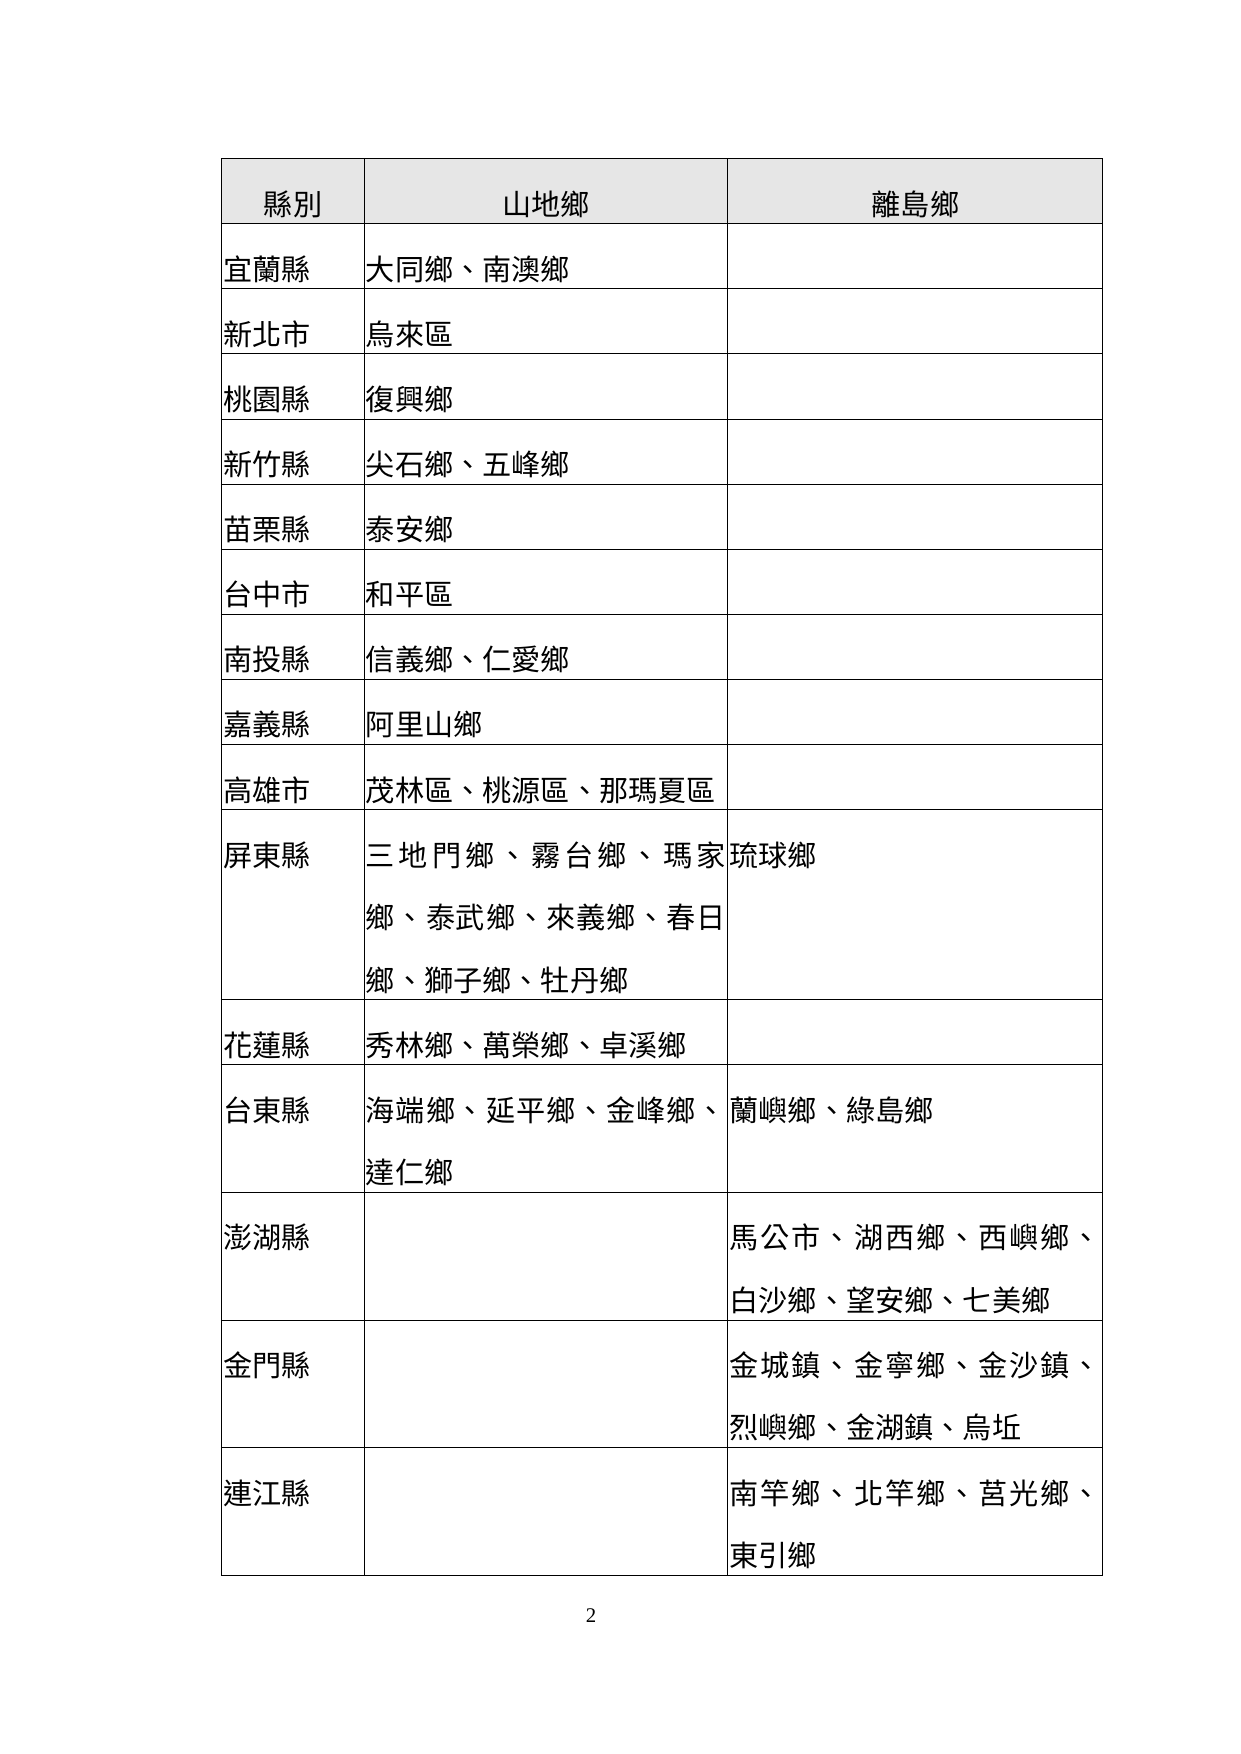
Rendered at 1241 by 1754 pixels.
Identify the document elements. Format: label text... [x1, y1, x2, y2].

table_cell 秀林鄉、萬榮鄉、卓溪鄉 [365, 1000, 727, 1064]
table_cell 金城鎮、金寧鄉、金沙鎮、烈嶼鄉、金湖鎮、烏坵 [728, 1321, 1102, 1447]
table_cell 新北市 [222, 289, 364, 353]
table_cell [728, 745, 1102, 809]
table_cell 桃園縣 [222, 354, 364, 418]
table_cell 尖石鄉、五峰鄉 [365, 420, 727, 483]
table_cell 馬公市、湖西鄉、西嶼鄉、白沙鄉、望安鄉、七美鄉 [728, 1193, 1102, 1319]
table_cell 嘉義縣 [222, 680, 364, 744]
table_cell [365, 1193, 727, 1319]
table_cell 宜蘭縣 [222, 224, 364, 288]
table_cell 連江縣 [222, 1448, 364, 1575]
table_cell 復興鄉 [365, 354, 727, 418]
table_cell 信義鄉、仁愛鄉 [365, 615, 727, 679]
table_cell 屏東縣 [222, 810, 364, 999]
table_cell [365, 1448, 727, 1575]
table_cell 花蓮縣 [222, 1000, 364, 1064]
table_cell [728, 1000, 1102, 1064]
table_cell [365, 1321, 727, 1447]
table_cell [728, 289, 1102, 353]
table_cell 大同鄉、南澳鄉 [365, 224, 727, 288]
table_cell 海端鄉、延平鄉、金峰鄉、達仁鄉 [365, 1065, 727, 1192]
table_cell 蘭嶼鄉、綠島鄉 [728, 1065, 1102, 1192]
table_cell [728, 550, 1102, 614]
table_cell 澎湖縣 [222, 1193, 364, 1319]
table_cell 琉球鄉 [728, 810, 1102, 999]
table_cell [728, 615, 1102, 679]
table_cell 台東縣 [222, 1065, 364, 1192]
table_cell 三地門鄉、霧台鄉、瑪家鄉、泰武鄉、來義鄉、春日鄉、獅子鄉、牡丹鄉 [365, 810, 727, 999]
table_cell 金門縣 [222, 1321, 364, 1447]
table_cell 烏來區 [365, 289, 727, 353]
table_cell 南投縣 [222, 615, 364, 679]
table_cell [728, 354, 1102, 418]
table_cell 和平區 [365, 550, 727, 614]
table_header 離島鄉 [728, 159, 1102, 223]
table_cell 泰安鄉 [365, 485, 727, 549]
table_cell 高雄市 [222, 745, 364, 809]
table_header 山地鄉 [365, 159, 727, 223]
table_cell 台中市 [222, 550, 364, 614]
table_cell 南竿鄉、北竿鄉、莒光鄉、東引鄉 [728, 1448, 1102, 1575]
table_cell [728, 485, 1102, 549]
table_header 縣別 [222, 159, 364, 223]
table_cell [728, 224, 1102, 288]
table_cell 阿里山鄉 [365, 680, 727, 744]
table_cell [728, 680, 1102, 744]
table_cell 茂林區、桃源區、那瑪夏區 [365, 745, 727, 809]
table_cell 新竹縣 [222, 420, 364, 483]
table_cell 苗栗縣 [222, 485, 364, 549]
table_cell [728, 420, 1102, 483]
